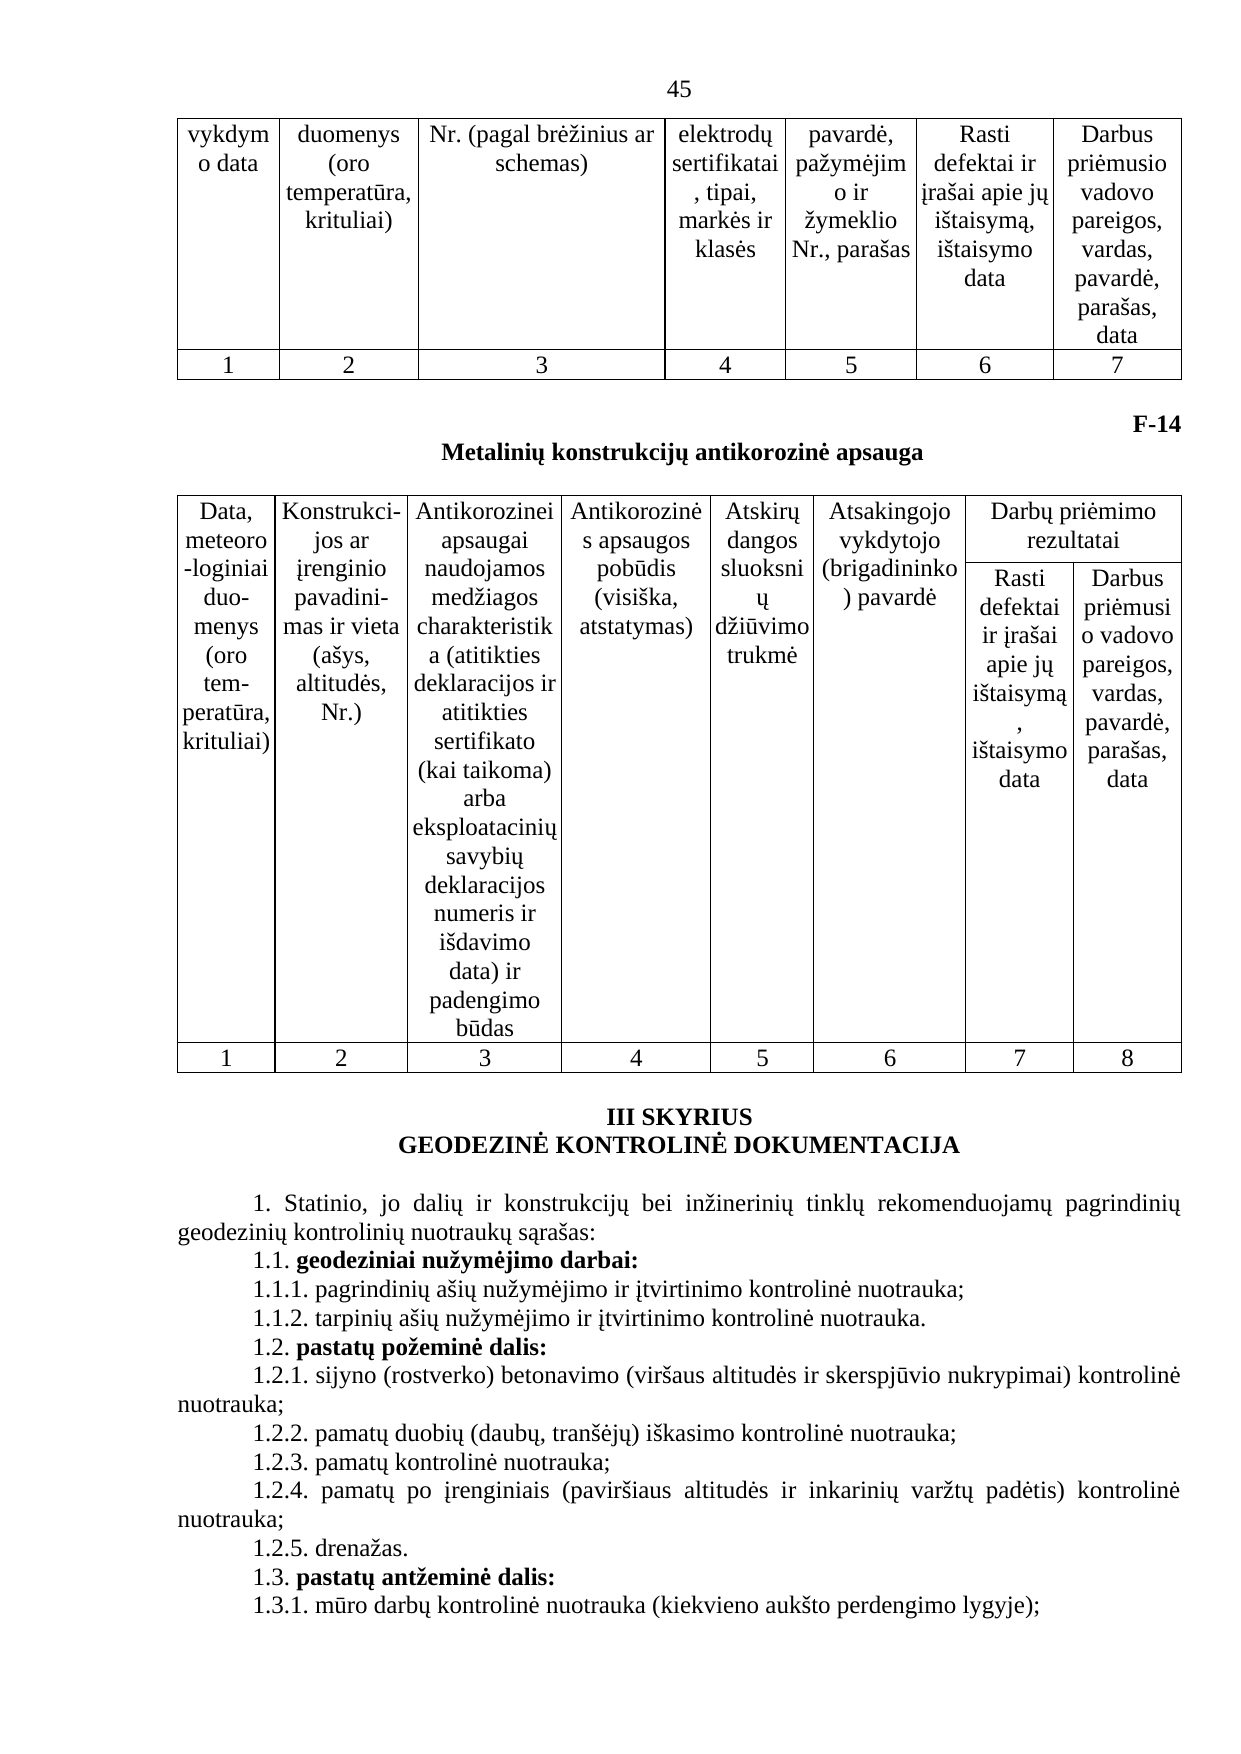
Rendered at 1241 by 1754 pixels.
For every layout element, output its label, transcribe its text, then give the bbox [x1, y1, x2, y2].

text 1.1. geodeziniai nužymėjimo darbai: [177, 1246, 1181, 1274]
table_cell Rasti defektai ir įrašai apie jų ištaisymą, ištaisymo data [966, 563, 1073, 1042]
table_cell 3 [408, 1043, 412, 1072]
text 1.2.5. drenažas. [177, 1533, 1181, 1562]
table_cell 1 [275, 350, 279, 379]
table_cell 4 [706, 1043, 710, 1072]
table_cell 2 [414, 350, 418, 379]
table_header Antikorozinės apsaugos pobūdis (visiška, atstatymas) [562, 496, 710, 1042]
table_cell 8 [1177, 1043, 1181, 1072]
text III SKYRIUS [177, 1102, 1181, 1131]
table_header Atsakingojo vykdytojo (brigadininko) pavardė [814, 496, 965, 1042]
table_cell 5 [912, 350, 916, 379]
table_cell 8 [1074, 1043, 1078, 1072]
table_cell 7 [1069, 1043, 1073, 1072]
text Metalinių konstrukcijų antikorozinė apsauga [177, 437, 1181, 466]
table_cell 7 [1177, 350, 1181, 379]
text 1.2.2. pamatų duobių (daubų, tranšėjų) iškasimo kontrolinė nuotrauka; [177, 1418, 1181, 1447]
table_header Srovės tipas, elektrodų sertifikatai, tipai, markės ir klasės [666, 119, 785, 349]
table_cell 6 [1049, 350, 1053, 379]
table_cell Darbus priėmusio vadovo pareigos, vardas, pavardė, parašas, data [1074, 563, 1181, 1042]
table_header Data, meteoro-loginiai duo-menys (oro tem-peratūra, krituliai) [178, 496, 274, 1042]
text 1.3.1. mūro darbų kontrolinė nuotrauka (kiekvieno aukšto perdengimo lygyje); [177, 1591, 1181, 1619]
table_header vykdymo data [178, 119, 279, 349]
table_header Darbų priėmimo rezultatai [966, 496, 1181, 562]
table_cell 4 [781, 350, 785, 379]
table_header pavardė, pažymėjimo ir žymeklio Nr., parašas [786, 119, 916, 349]
table_cell 6 [917, 350, 921, 379]
table_cell 4 [562, 1043, 566, 1072]
table_cell 5 [711, 1043, 715, 1072]
text 1.1.1. pagrindinių ašių nužymėjimo ir įtvirtinimo kontrolinė nuotrauka; [177, 1274, 1181, 1303]
table_header Atskirų dangos sluoksnių džiūvimo trukmė [711, 496, 813, 1042]
table_cell 7 [966, 1043, 970, 1072]
text 1.2.1. sijyno (rostverko) betonavimo (viršaus altitudės ir skerspjūvio nukrypimai) kontrolinė nuotrauka; [177, 1361, 1181, 1418]
text 1.3. pastatų antžeminė dalis: [177, 1562, 1181, 1591]
table_header Konstrukci-jos ar įrenginio pavadini-mas ir vieta (ašys, altitudės, Nr.) [276, 496, 407, 1042]
table_cell Rasti defektai ir įrašai apie jų ištaisymą, ištaisymo data [917, 119, 1053, 349]
table_cell 6 [961, 1043, 965, 1072]
table_cell 2 [403, 1043, 407, 1072]
text 1. Statinio, jo dalių ir konstrukcijų bei inžinerinių tinklų rekomenduojamų pagrindinių geodezinių kontrolinių nuotraukų sąrašas: [177, 1188, 1181, 1246]
table_cell 6 [814, 1043, 818, 1072]
text F-14 [177, 409, 1181, 437]
text GEODEZINĖ KONTROLINĖ DOKUMENTACIJA [177, 1131, 1181, 1159]
text 1.2.4. pamatų po įrenginiais (paviršiaus altitudės ir inkarinių varžtų padėtis) kontrolinė nuotrauka; [177, 1476, 1181, 1533]
text 1.2. pastatų požeminė dalis: [177, 1332, 1181, 1361]
table_header Jungiamųjų elementų pavadinimai, vieta arba Nr. (pagal brėžinius ar schemas) [419, 119, 664, 349]
table_header duomenys (oro temperatūra, krituliai) [280, 119, 418, 349]
text 1.1.2. tarpinių ašių nužymėjimo ir įtvirtinimo kontrolinė nuotrauka. [177, 1303, 1181, 1332]
text 1.2.3. pamatų kontrolinė nuotrauka; [177, 1447, 1181, 1476]
